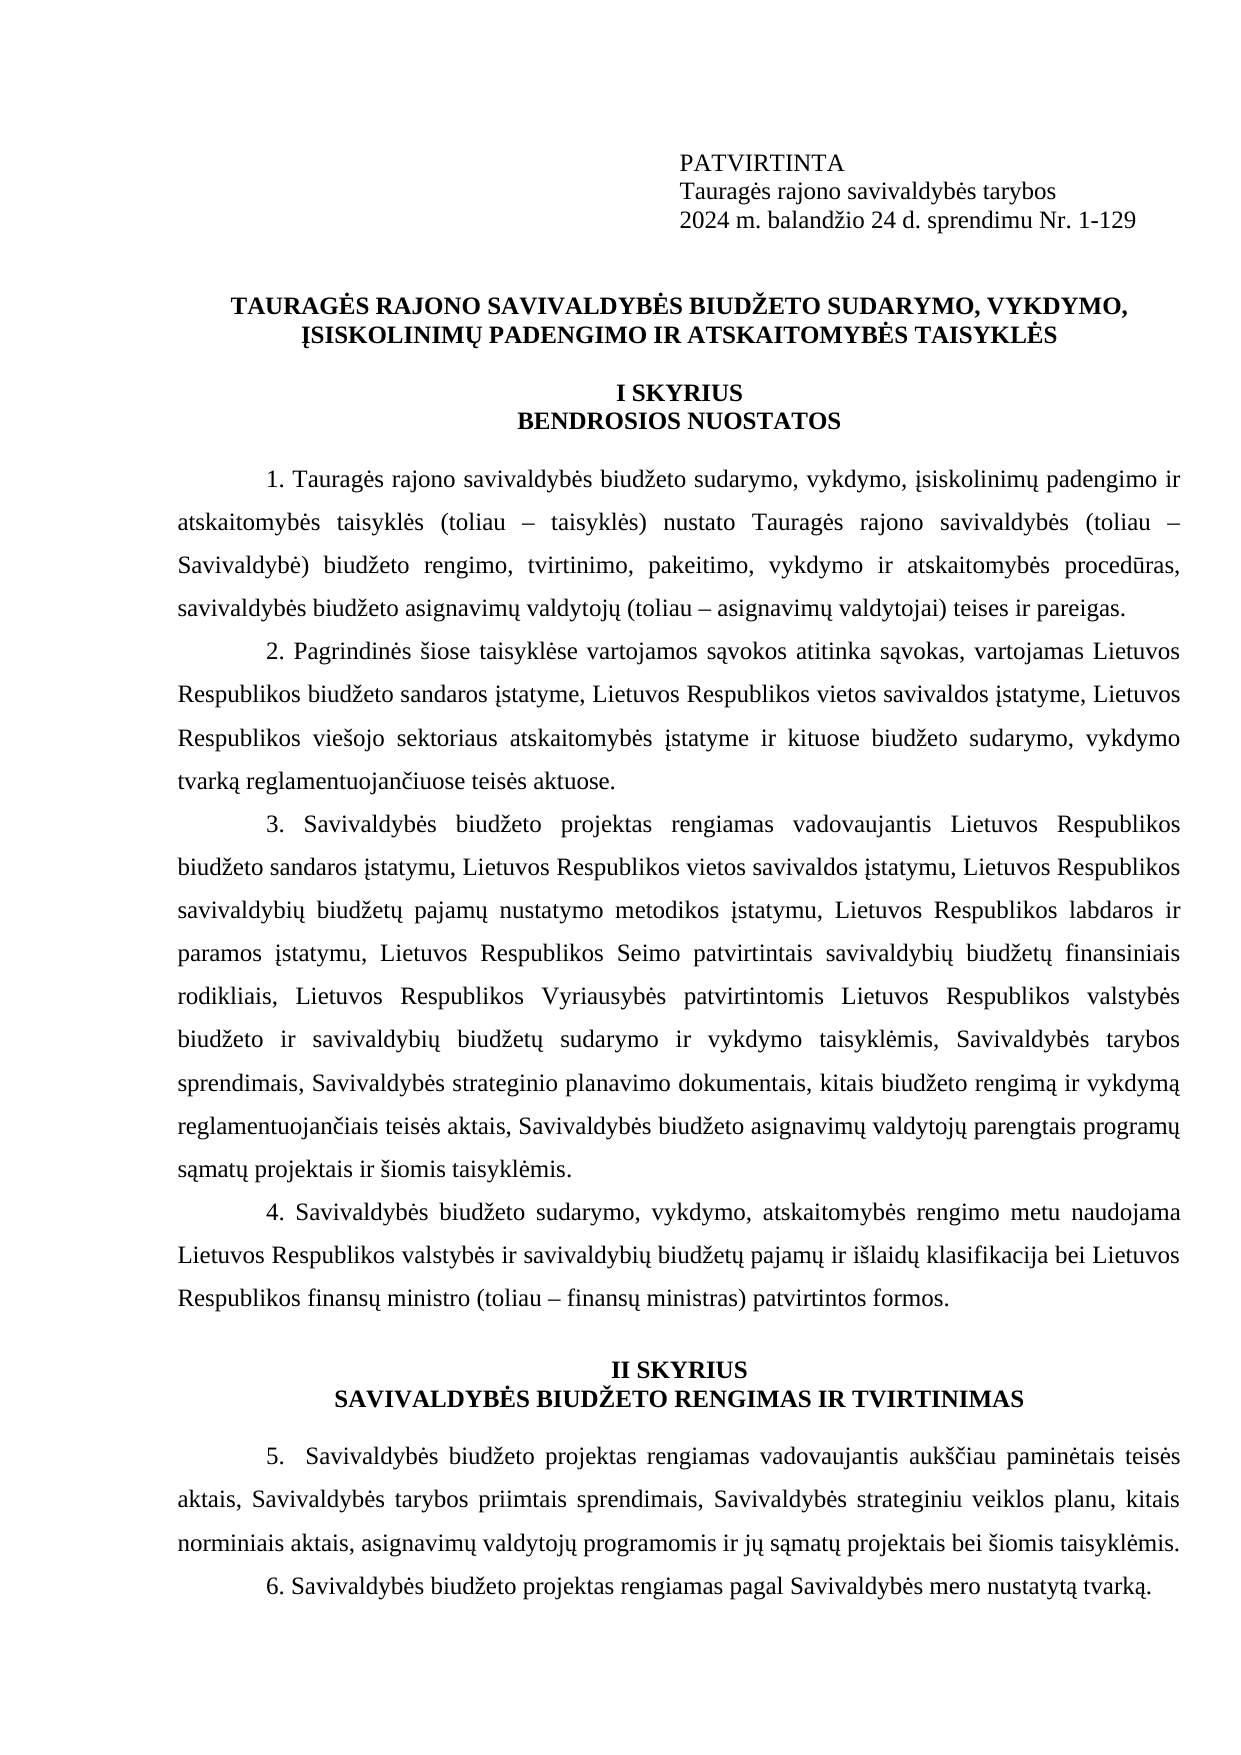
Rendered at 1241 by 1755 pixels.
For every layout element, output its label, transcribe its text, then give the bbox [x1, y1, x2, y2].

text 1. Tauragės rajono savivaldybės biudžeto sudarymo, vykdymo, įsiskolinimų padengimo ir atskaitomybės taisyklės (toliau – taisyklės) nustato Tauragės rajono savivaldybės (toliau – Savivaldybė) biudžeto rengimo, tvirtinimo, pakeitimo, vykdymo ir atskaitomybės procedūras, savivaldybės biudžeto asignavimų valdytojų (toliau – asignavimų valdytojai) teises ir pareigas. [177, 464, 1181, 622]
text BENDROSIOS NUOSTATOS [177, 406, 1181, 435]
text TAURAGĖS RAJONO SAVIVALDYBĖS BIUDŽETO SUDARYMO, VYKDYMO, ĮSISKOLINIMŲ PADENGIMO IR ATSKAITOMYBĖS TAISYKLĖS [177, 291, 1181, 349]
text 2. Pagrindinės šiose taisyklėse vartojamos sąvokos atitinka sąvokas, vartojamas Lietuvos Respublikos biudžeto sandaros įstatyme, Lietuvos Respublikos vietos savivaldos įstatyme, Lietuvos Respublikos viešojo sektoriaus atskaitomybės įstatyme ir kituose biudžeto sudarymo, vykdymo tvarką reglamentuojančiuose teisės aktuose. [177, 636, 1181, 794]
text Tauragės rajono savivaldybės tarybos [177, 176, 1181, 205]
text PATVIRTINTA [177, 148, 1181, 176]
text II SKYRIUS [177, 1355, 1181, 1384]
text I SKYRIUS [177, 378, 1181, 406]
text 6. Savivaldybės biudžeto projektas rengiamas pagal Savivaldybės mero nustatytą tvarką. [177, 1571, 1181, 1599]
text 4. Savivaldybės biudžeto sudarymo, vykdymo, atskaitomybės rengimo metu naudojama Lietuvos Respublikos valstybės ir savivaldybių biudžetų pajamų ir išlaidų klasifikacija bei Lietuvos Respublikos finansų ministro (toliau – finansų ministras) patvirtintos formos. [177, 1197, 1181, 1312]
text 5. Savivaldybės biudžeto projektas rengiamas vadovaujantis aukščiau paminėtais teisės aktais, Savivaldybės tarybos priimtais sprendimais, Savivaldybės strateginiu veiklos planu, kitais norminiais aktais, asignavimų valdytojų programomis ir jų sąmatų projektais bei šiomis taisyklėmis. [177, 1441, 1181, 1556]
text 3. Savivaldybės biudžeto projektas rengiamas vadovaujantis Lietuvos Respublikos biudžeto sandaros įstatymu, Lietuvos Respublikos vietos savivaldos įstatymu, Lietuvos Respublikos savivaldybių biudžetų pajamų nustatymo metodikos įstatymu, Lietuvos Respublikos labdaros ir paramos įstatymu, Lietuvos Respublikos Seimo patvirtintais savivaldybių biudžetų finansiniais rodikliais, Lietuvos Respublikos Vyriausybės patvirtintomis Lietuvos Respublikos valstybės biudžeto ir savivaldybių biudžetų sudarymo ir vykdymo taisyklėmis, Savivaldybės tarybos sprendimais, Savivaldybės strateginio planavimo dokumentais, kitais biudžeto rengimą ir vykdymą reglamentuojančiais teisės aktais, Savivaldybės biudžeto asignavimų valdytojų parengtais programų sąmatų projektais ir šiomis taisyklėmis. [177, 809, 1181, 1183]
text 2024 m. balandžio 24 d. sprendimu Nr. 1-129 [177, 205, 1181, 234]
text Savivaldybės biudžeto rengimas ir tvirtinimas [177, 1384, 1181, 1413]
